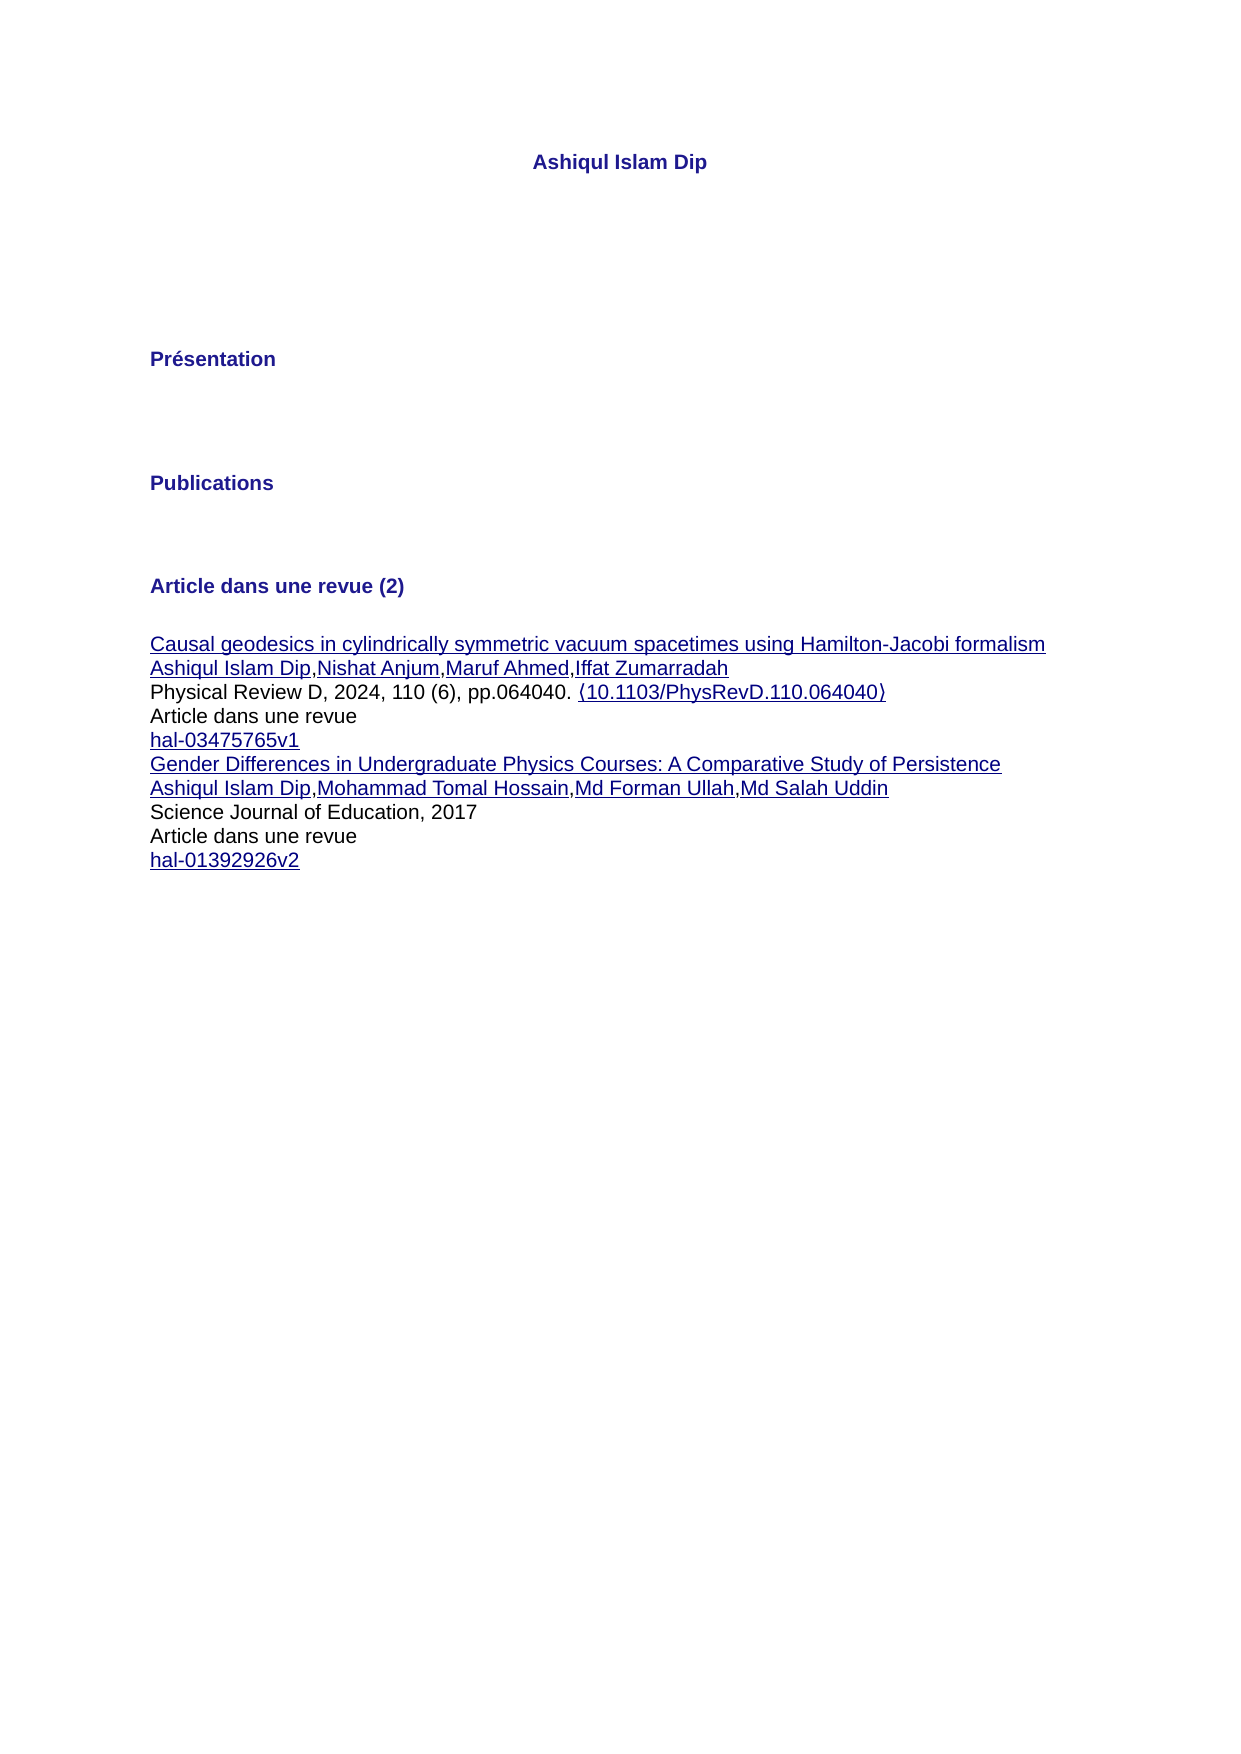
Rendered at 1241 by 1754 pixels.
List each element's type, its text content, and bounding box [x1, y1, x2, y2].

subtitle Ashiqul Islam Dip [150, 150, 1090, 174]
table_cell Gender Differences in Undergraduate Physics Courses: A Comparative Study of Persistence Ashiqul Islam Dip,Mohammad Tomal Hossain,Md Forman Ullah,Md Salah Uddin Science Journal of Education, 2017 Article dans une revue hal-01392926v2 [150, 752, 1090, 872]
subtitle Présentation [150, 347, 1090, 371]
subtitle Article dans une revue (2) [150, 574, 1090, 598]
subtitle Publications [150, 471, 1090, 495]
table_header Causal geodesics in cylindrically symmetric vacuum spacetimes using Hamilton-Jacobi formalism Ashiqul Islam Dip,Nishat Anjum,Maruf Ahmed,Iffat Zumarradah Physical Review D, 2024, 110 (6), pp.064040. ⟨10.1103/PhysRevD.110.064040⟩ Article dans une revue hal-03475765v1 [150, 632, 1090, 752]
